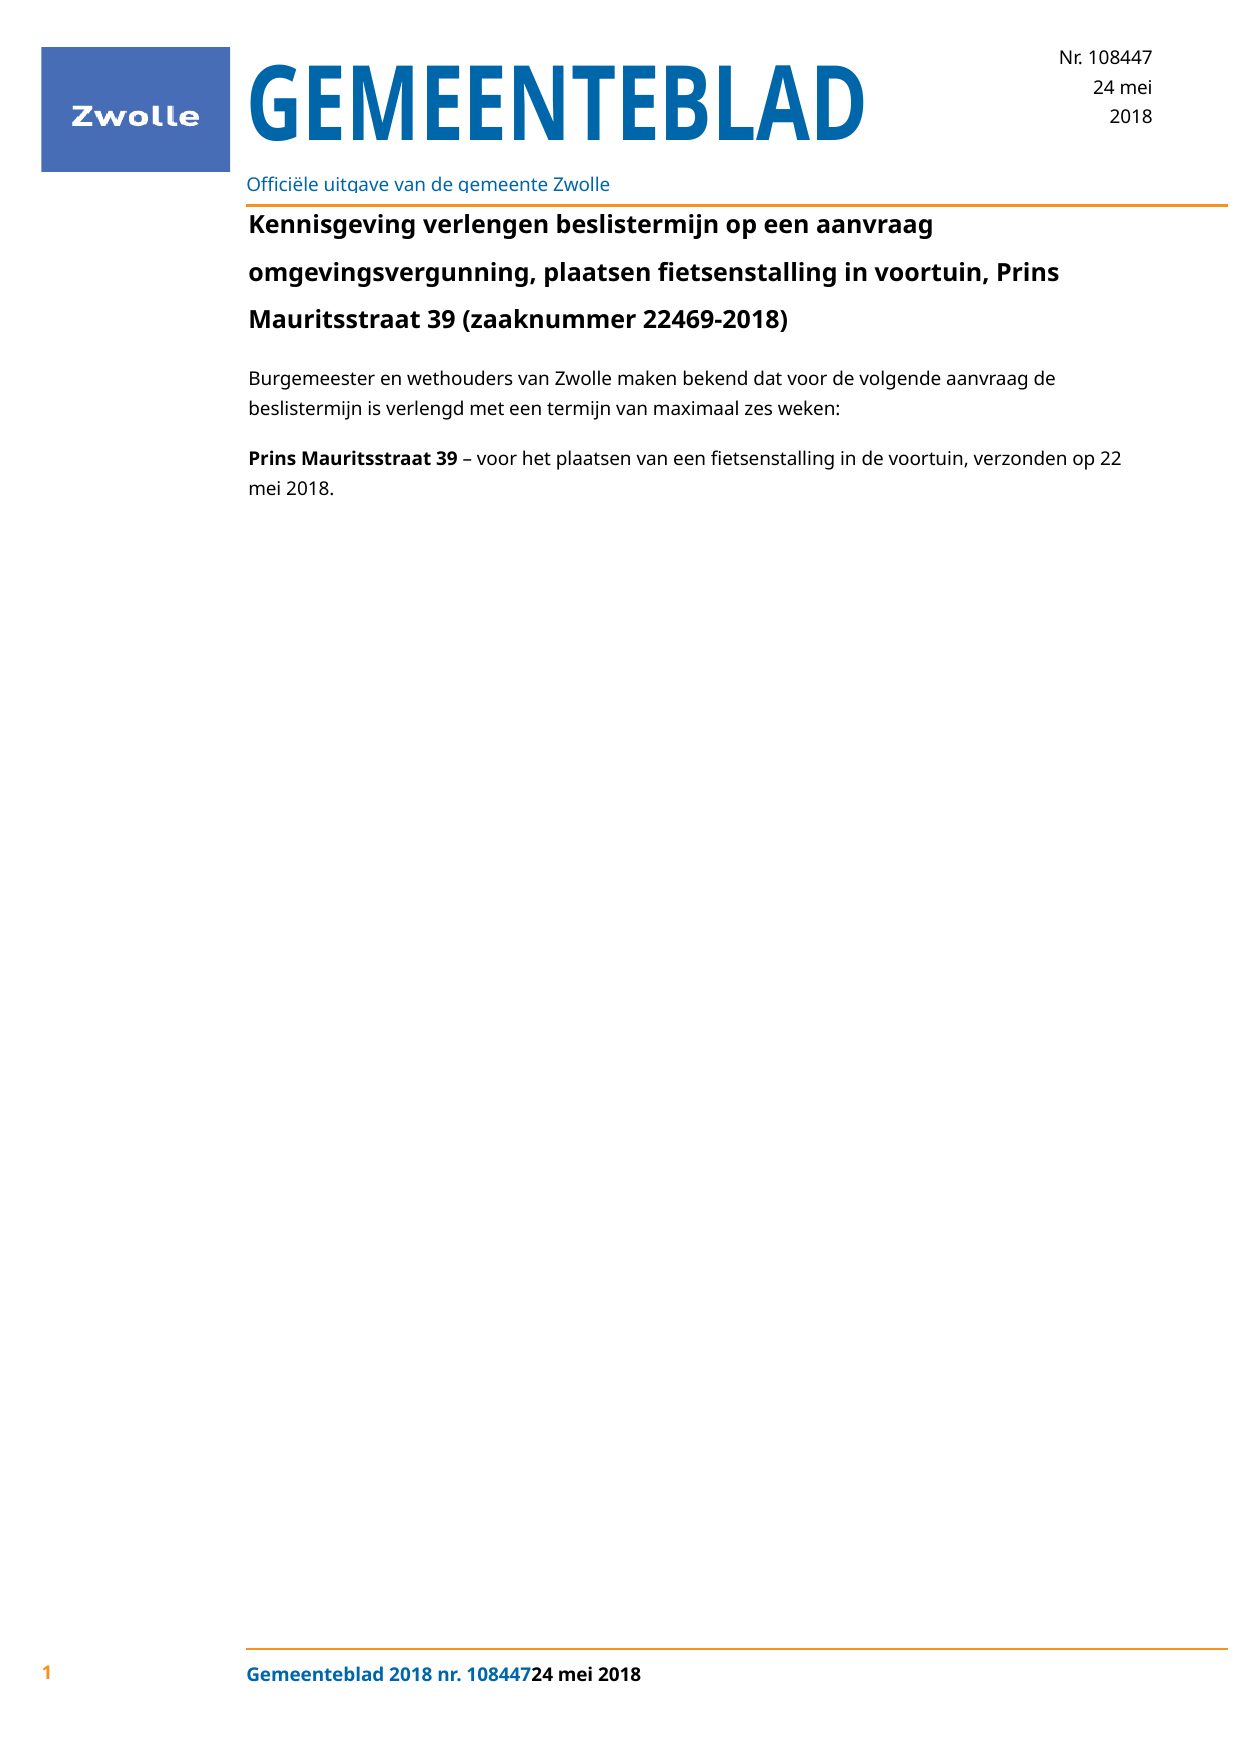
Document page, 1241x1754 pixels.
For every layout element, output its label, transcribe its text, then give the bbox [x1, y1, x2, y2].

text Prins Mauritsstraat 39 – voor het plaatsen van een fietsenstalling in de voortuin, verzonden op 22 mei 2018. [248, 446, 1152, 501]
picture [41, 47, 231, 172]
text Kennisgeving verlengen beslistermijn op een aanvraag omgevingsvergunning, plaatsen fietsenstalling in voortuin, Prins Mauritsstraat 39 (zaaknummer 22469-2018) [248, 207, 1152, 336]
text Burgemeester en wethouders van Zwolle maken bekend dat voor de volgende aanvraag de beslistermijn is verlengd met een termijn van maximaal zes weken: [248, 366, 1152, 421]
